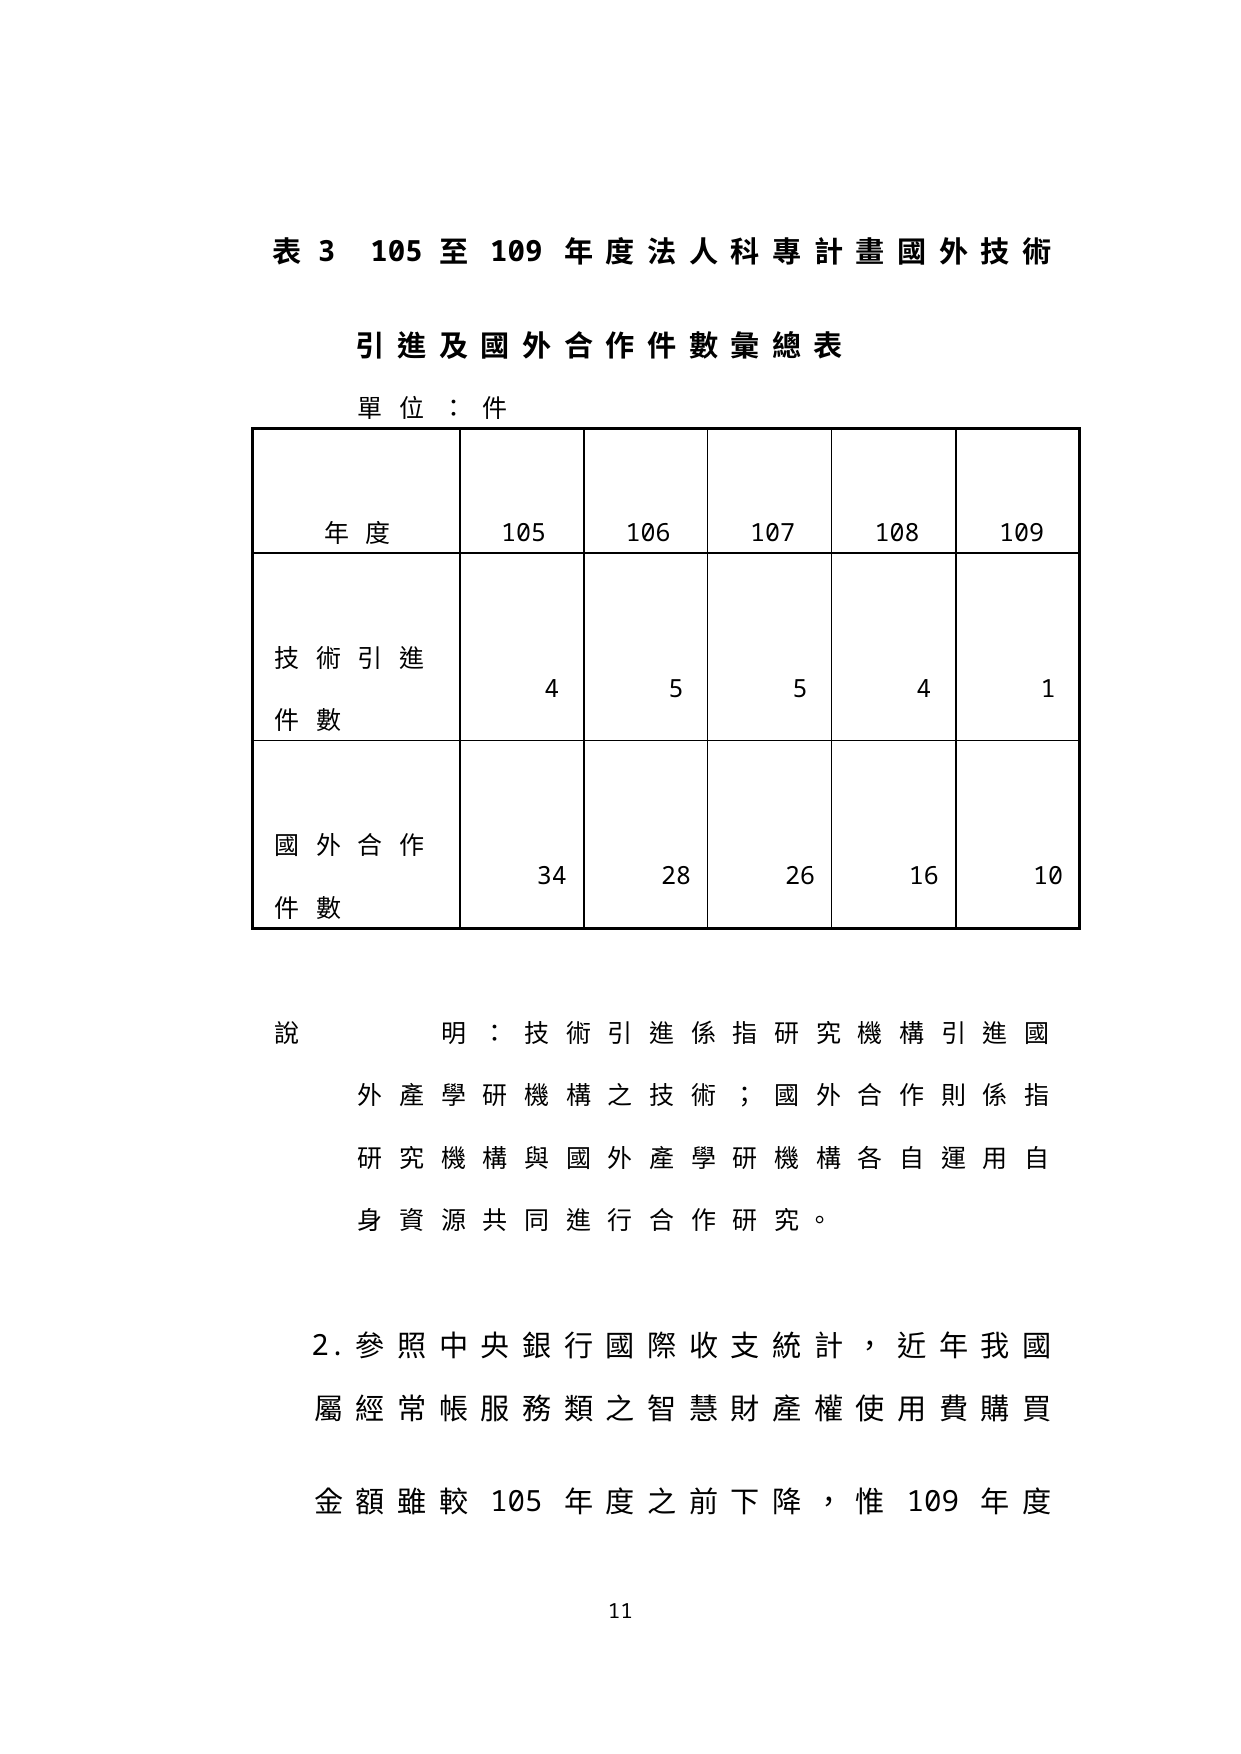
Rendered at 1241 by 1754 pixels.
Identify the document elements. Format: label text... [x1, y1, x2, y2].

text 說 明：技術引進係指研究機構引進國外產學研機構之技術；國外合作則係指研究機構與國外產學研機構各自運用自身資源共同進行合作研究。 [242, 990, 1058, 1240]
table_header 108 [832, 430, 955, 552]
table_cell 16 [832, 741, 955, 927]
table_cell 1 [957, 554, 1078, 740]
table_cell 國外合作件數 [254, 741, 459, 927]
table_cell 5 [708, 554, 831, 740]
table_cell 28 [585, 741, 707, 927]
text 表3 105至109年度法人科專計畫國外技術引進及國外合作件數彙總表 單位：件 [242, 177, 1058, 427]
table_cell 5 [585, 554, 707, 740]
table_header 106 [585, 430, 707, 552]
table_header 年度 [254, 430, 459, 552]
table_cell 34 [461, 741, 583, 927]
table_cell 26 [708, 741, 831, 927]
table_cell 4 [832, 554, 955, 740]
table_cell 4 [461, 554, 583, 740]
table_header 109 [957, 430, 1078, 552]
table_cell 技術引進件數 [254, 554, 459, 740]
table_header 107 [708, 430, 831, 552]
text 2.參照中央銀行國際收支統計，近年我國屬經常帳服務類之智慧財產權使用費購買金額雖較105年度之前下降，惟109年度向國外購買智慧財產權使用費金額，以及智慧財產權使用費貿易逆差仍分別達41.44億美元、24.35億美元，且均高於前3年度(106~108年度；詳表4)；凸顯我國高科技產業經營模式主要為國際大廠代工，部分關鍵技術仍仰賴進口，致國內技術供給缺口大而長期處於技術貿易逆差情況。復依2021台灣電子設備產業白皮書指出，2020 年台灣半導體產業產值達新台幣 3.2兆元，其中半導體設備為發展半導體產業之重要支柱，惟2019年台灣進口半導體設備與零組件達新台幣5,700 億元，半導體設備自給率僅約4.4%，此重要關鍵設備產業九成以上為美、日、荷等國際大廠所掌控，恐影響我國產業長期發展。 [271, 1302, 1058, 1552]
table_cell 10 [957, 741, 1078, 927]
table_header 105 [461, 430, 583, 552]
